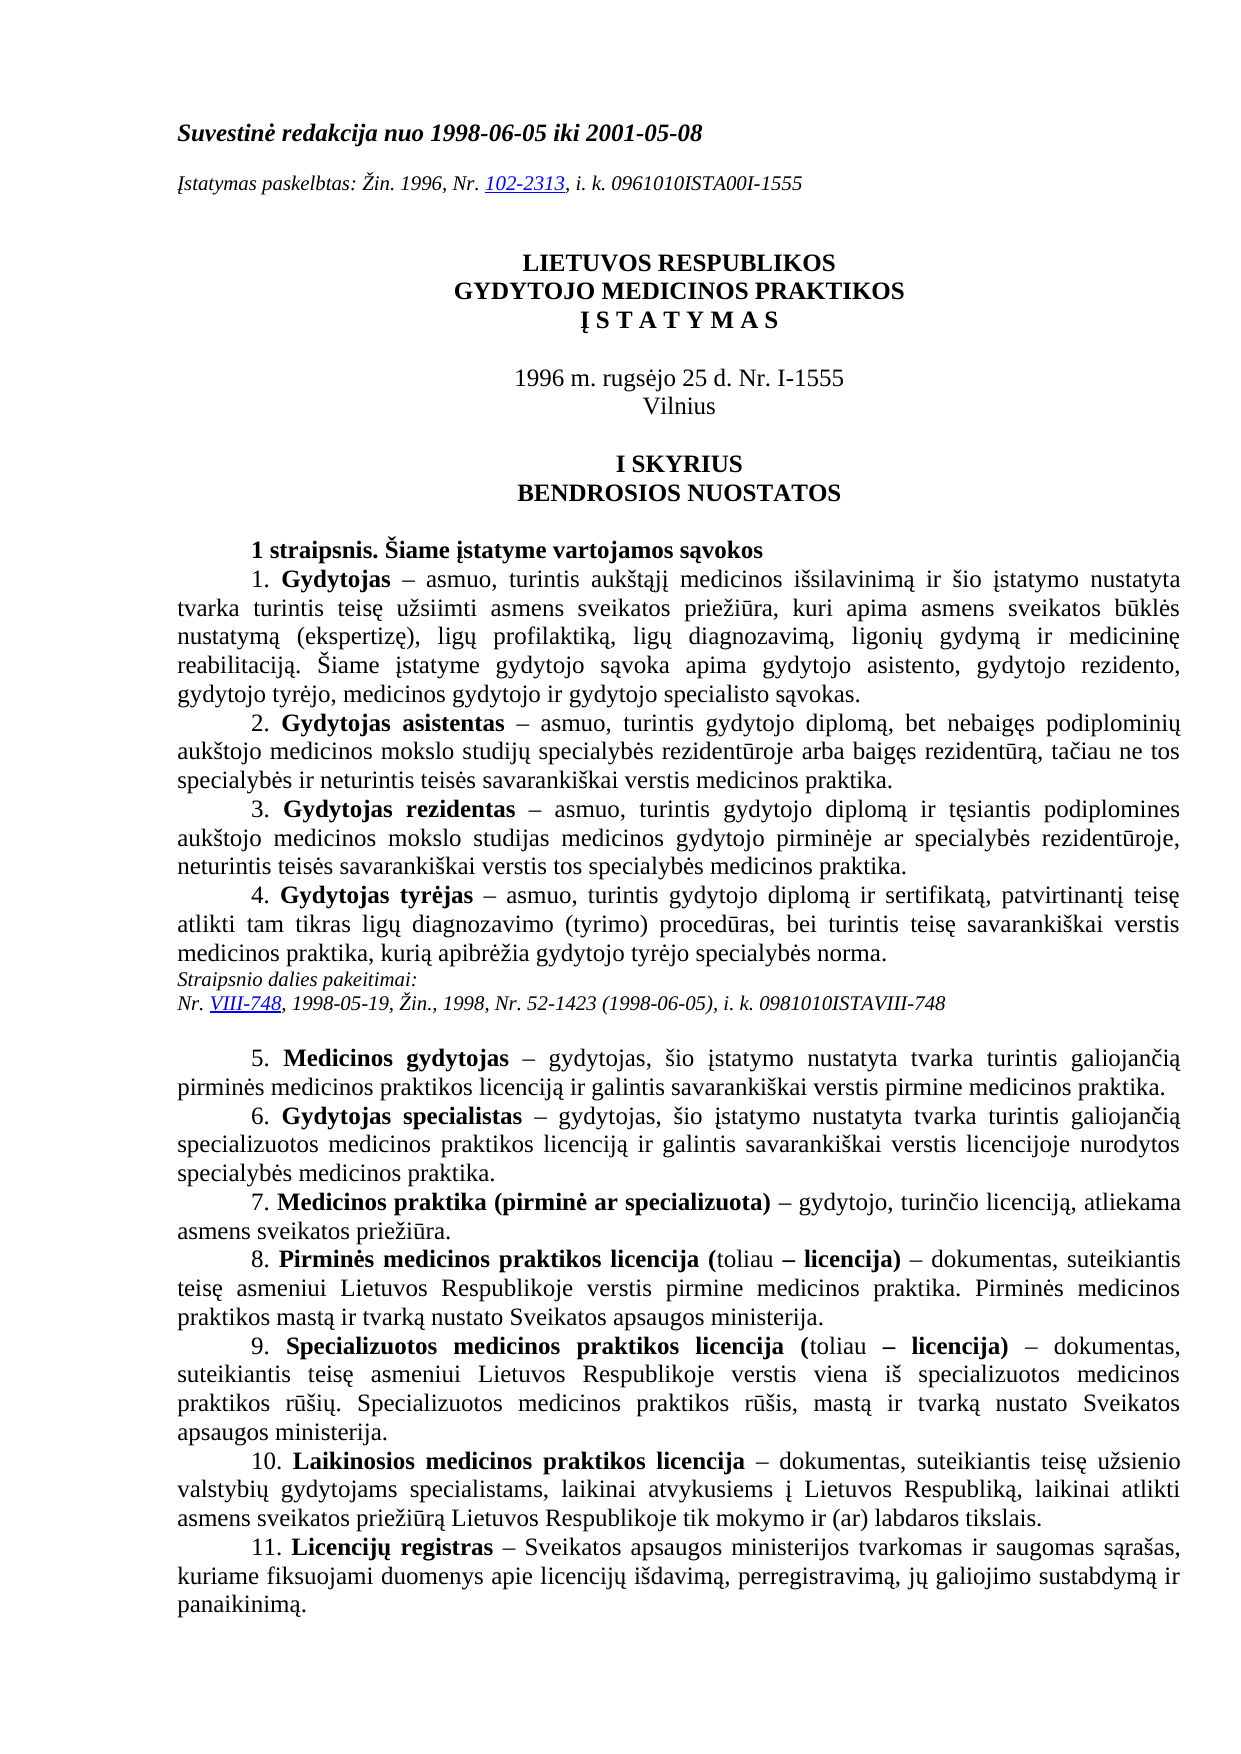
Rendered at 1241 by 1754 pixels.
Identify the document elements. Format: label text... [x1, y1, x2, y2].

text 5. Medicinos gydytojas – gydytojas, šio įstatymo nustatyta tvarka turintis galiojančią pirminės medicinos praktikos licenciją ir galintis savarankiškai verstis pirmine medicinos praktika. [177, 1043, 1181, 1101]
text 9. Specializuotos medicinos praktikos licencija (toliau – licencija) – dokumentas, suteikiantis teisę asmeniui Lietuvos Respublikoje verstis viena iš specializuotos medicinos praktikos rūšių. Specializuotos medicinos praktikos rūšis, mastą ir tvarką nustato Sveikatos apsaugos ministerija. [177, 1331, 1181, 1446]
text 1. Gydytojas – asmuo, turintis aukštąjį medicinos išsilavinimą ir šio įstatymo nustatyta tvarka turintis teisę užsiimti asmens sveikatos priežiūra, kuri apima asmens sveikatos būklės nustatymą (ekspertizę), ligų profilaktiką, ligų diagnozavimą, ligonių gydymą ir medicininę reabilitaciją. Šiame įstatyme gydytojo sąvoka apima gydytojo asistento, gydytojo rezidento, gydytojo tyrėjo, medicinos gydytojo ir gydytojo specialisto sąvokas. [177, 564, 1181, 708]
text Nr. VIII-748, 1998-05-19, Žin., 1998, Nr. 52-1423 (1998-06-05), i. k. 0981010ISTAVIII-748 [177, 991, 1181, 1014]
text Vilnius [177, 391, 1181, 420]
text Straipsnio dalies pakeitimai: [177, 966, 1181, 991]
text 10. Laikinosios medicinos praktikos licencija – dokumentas, suteikiantis teisę užsienio valstybių gydytojams specialistams, laikinai atvykusiems į Lietuvos Respubliką, laikinai atlikti asmens sveikatos priežiūrą Lietuvos Respublikoje tik mokymo ir (ar) labdaros tikslais. [177, 1446, 1181, 1532]
text 1996 m. rugsėjo 25 d. Nr. I-1555 [177, 363, 1181, 391]
text 11. Licencijų registras – Sveikatos apsaugos ministerijos tvarkomas ir saugomas sąrašas, kuriame fiksuojami duomenys apie licencijų išdavimą, perregistravimą, jų galiojimo sustabdymą ir panaikinimą. [177, 1532, 1181, 1618]
text I SKYRIUS [177, 449, 1181, 478]
text 6. Gydytojas specialistas – gydytojas, šio įstatymo nustatyta tvarka turintis galiojančią specializuotos medicinos praktikos licenciją ir galintis savarankiškai verstis licencijoje nurodytos specialybės medicinos praktika. [177, 1101, 1181, 1187]
text Įstatymas paskelbtas: Žin. 1996, Nr. 102-2313, i. k. 0961010ISTA00I-1555 [177, 171, 1181, 195]
text 7. Medicinos praktika (pirminė ar specializuota) – gydytojo, turinčio licenciją, atliekama asmens sveikatos priežiūra. [177, 1187, 1181, 1244]
text LIETUVOS RESPUBLIKOS GYDYTOJO MEDICINOS PRAKTIKOS Į S T A T Y M A S [177, 248, 1181, 334]
text Suvestinė redakcija nuo 1998-06-05 iki 2001-05-08 [177, 118, 1181, 147]
text 3. Gydytojas rezidentas – asmuo, turintis gydytojo diplomą ir tęsiantis podiplomines aukštojo medicinos mokslo studijas medicinos gydytojo pirminėje ar specialybės rezidentūroje, neturintis teisės savarankiškai verstis tos specialybės medicinos praktika. [177, 794, 1181, 880]
text 4. Gydytojas tyrėjas – asmuo, turintis gydytojo diplomą ir sertifikatą, patvirtinantį teisę atlikti tam tikras ligų diagnozavimo (tyrimo) procedūras, bei turintis teisę savarankiškai verstis medicinos praktika, kurią apibrėžia gydytojo tyrėjo specialybės norma. [177, 880, 1181, 966]
text 1 straipsnis. Šiame įstatyme vartojamos sąvokos [177, 535, 1181, 564]
text BENDROSIOS NUOSTATOS [177, 478, 1181, 506]
text 2. Gydytojas asistentas – asmuo, turintis gydytojo diplomą, bet nebaigęs podiplominių aukštojo medicinos mokslo studijų specialybės rezidentūroje arba baigęs rezidentūrą, tačiau ne tos specialybės ir neturintis teisės savarankiškai verstis medicinos praktika. [177, 708, 1181, 794]
text 8. Pirminės medicinos praktikos licencija (toliau – licencija) – dokumentas, suteikiantis teisę asmeniui Lietuvos Respublikoje verstis pirmine medicinos praktika. Pirminės medicinos praktikos mastą ir tvarką nustato Sveikatos apsaugos ministerija. [177, 1244, 1181, 1331]
